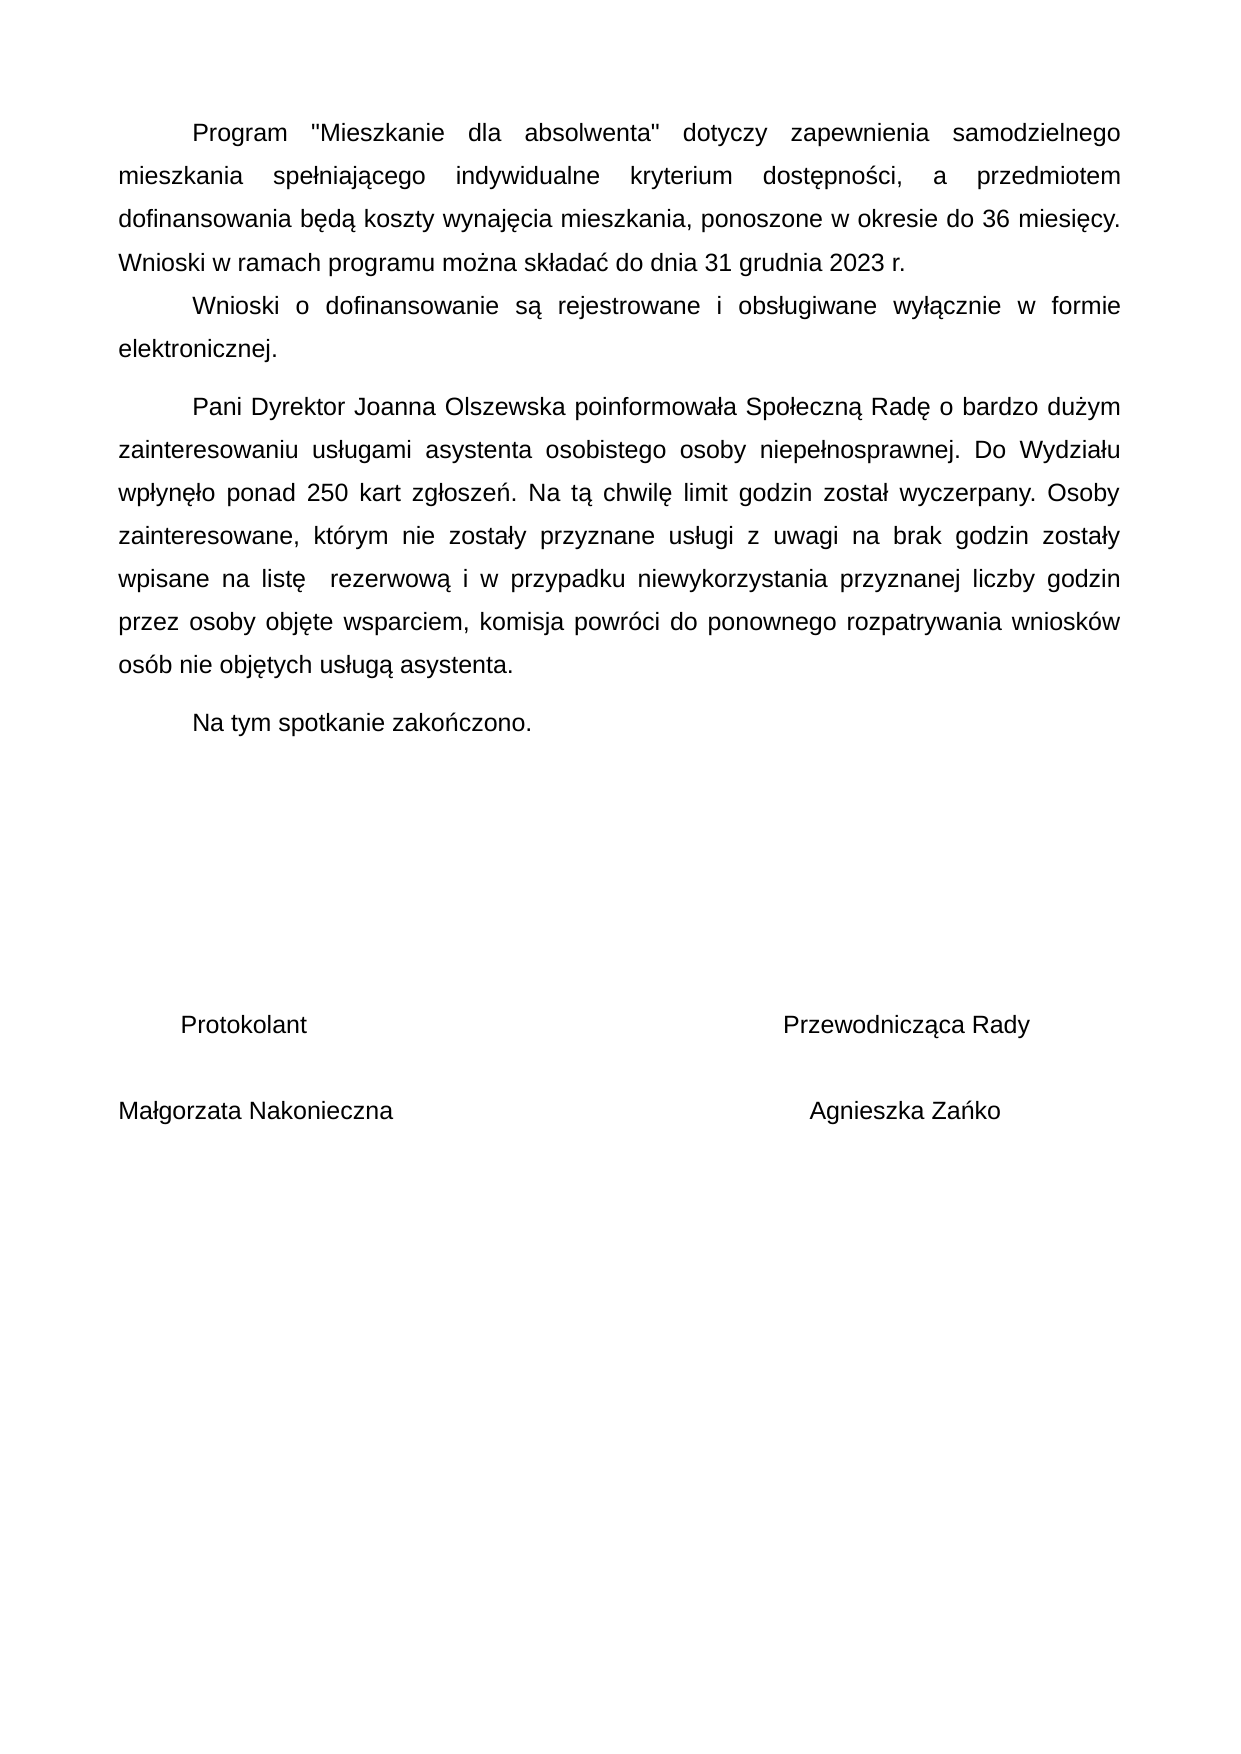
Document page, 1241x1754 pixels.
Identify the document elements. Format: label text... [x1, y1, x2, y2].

text Protokolant Przewodnicząca Rady [118, 1010, 1122, 1038]
text Na tym spotkanie zakończono. [118, 708, 1122, 737]
text Małgorzata Nakonieczna Agnieszka Zańko [118, 1096, 1122, 1125]
text Pani Dyrektor Joanna Olszewska poinformowała Społeczną Radę o bardzo dużym zainteresowaniu usługami asystenta osobistego osoby niepełnosprawnej. Do Wydziału wpłynęło ponad 250 kart zgłoszeń. Na tą chwilę limit godzin został wyczerpany. Osoby zainteresowane, którym nie zostały przyznane usługi z uwagi na brak godzin zostały wpisane na listę rezerwową i w przypadku niewykorzystania przyznanej liczby godzin przez osoby objęte wsparciem, komisja powróci do ponownego rozpatrywania wniosków osób nie objętych usługą asystenta. [118, 391, 1122, 679]
text Program "Mieszkanie dla absolwenta" dotyczy zapewnienia samodzielnego mieszkania spełniającego indywidualne kryterium dostępności, a przedmiotem dofinansowania będą koszty wynajęcia mieszkania, ponoszone w okresie do 36 miesięcy. Wnioski w ramach programu można składać do dnia 31 grudnia 2023 r. Wnioski o dofinansowanie są rejestrowane i obsługiwane wyłącznie w formie elektronicznej. [118, 118, 1122, 362]
